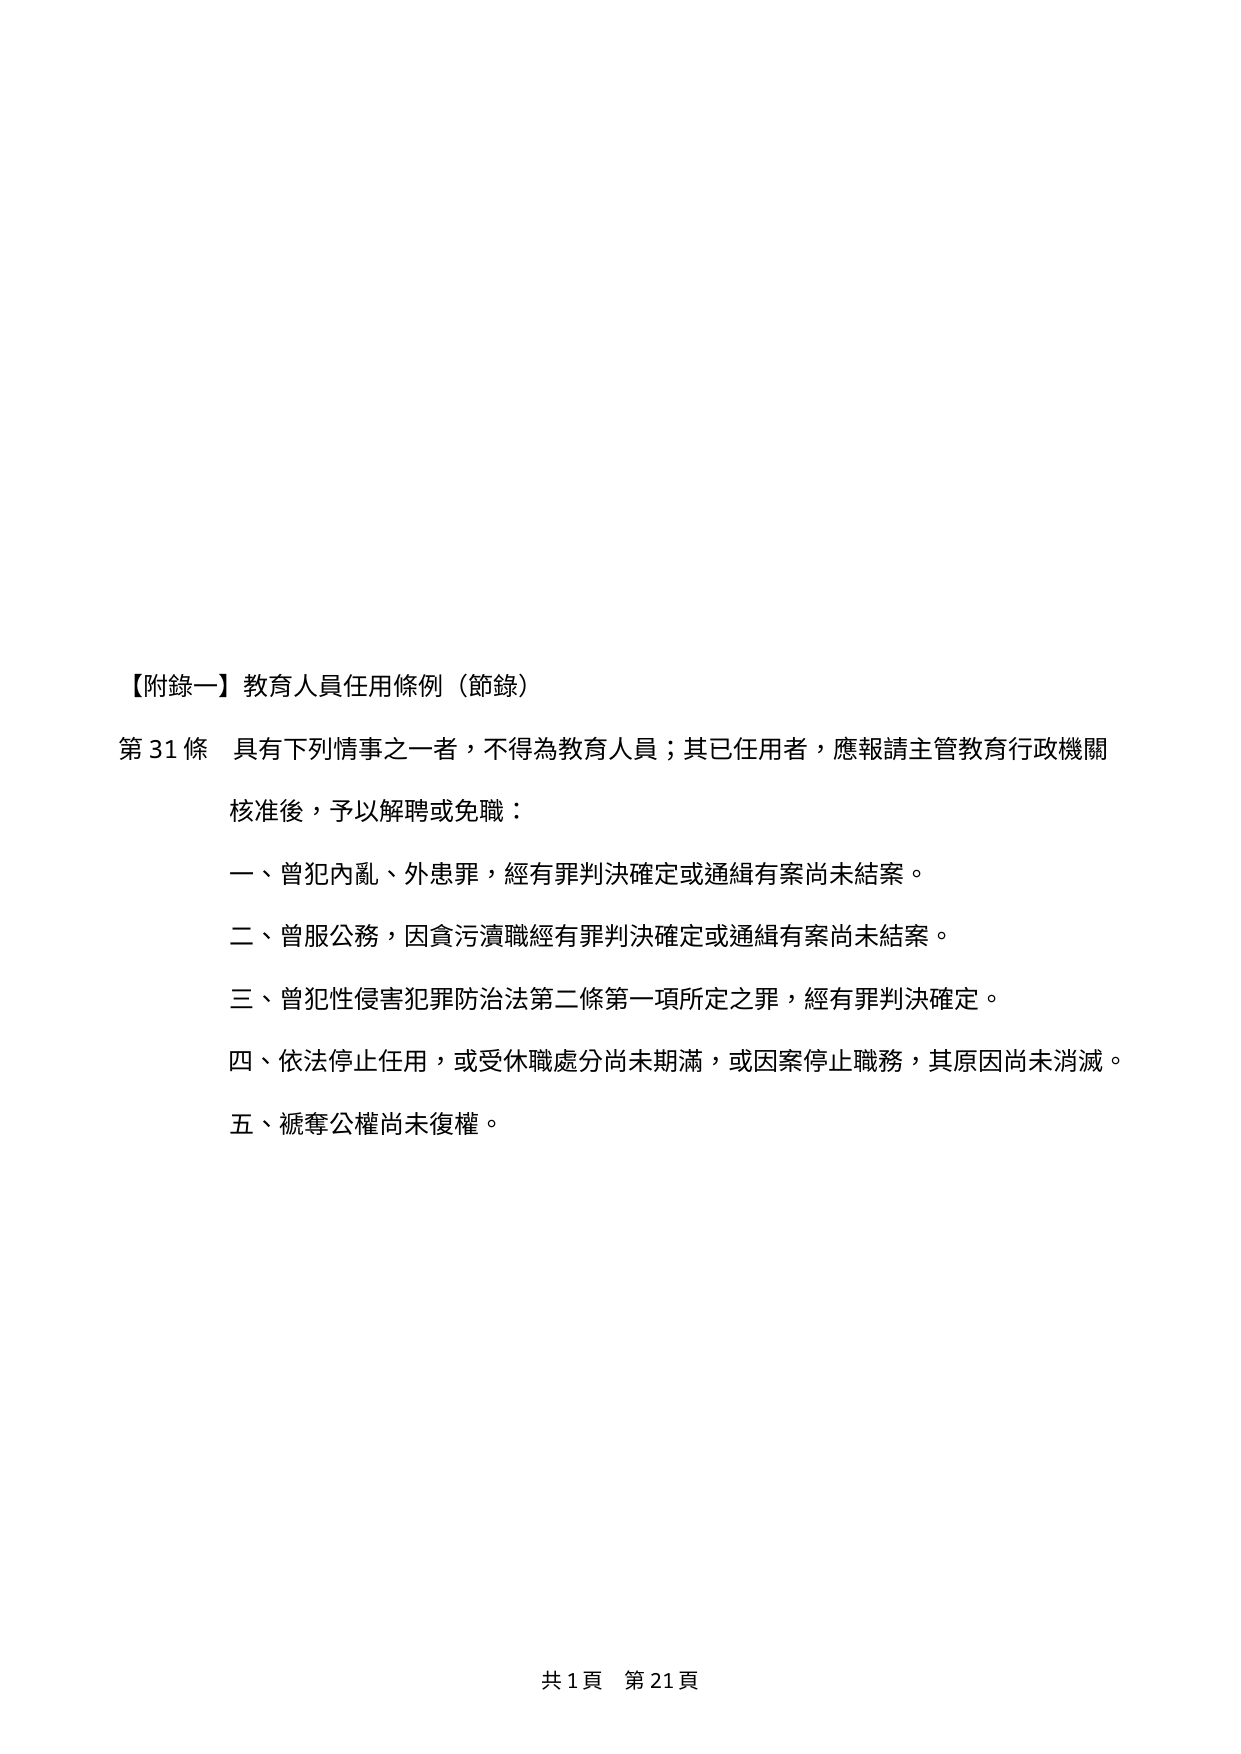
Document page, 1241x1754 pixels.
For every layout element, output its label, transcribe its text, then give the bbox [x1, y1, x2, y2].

text 四、依法停止任用，或受休職處分尚未期滿，或因案停止職務，其原因尚未消滅。 [229, 1018, 1122, 1081]
text 第31條 具有下列情事之一者，不得為教育人員；其已任用者，應報請主管教育行政機關核准後，予以解聘或免職： [118, 706, 1122, 831]
text 三、曾犯性侵害犯罪防治法第二條第一項所定之罪，經有罪判決確定。 [118, 956, 1122, 1018]
text 【附錄一】教育人員任用條例（節錄） [118, 643, 1122, 706]
text 一、曾犯內亂、外患罪，經有罪判決確定或通緝有案尚未結案。 [118, 831, 1122, 893]
text 二、曾服公務，因貪污瀆職經有罪判決確定或通緝有案尚未結案。 [118, 893, 1122, 956]
text 五、褫奪公權尚未復權。 [118, 1081, 1122, 1143]
